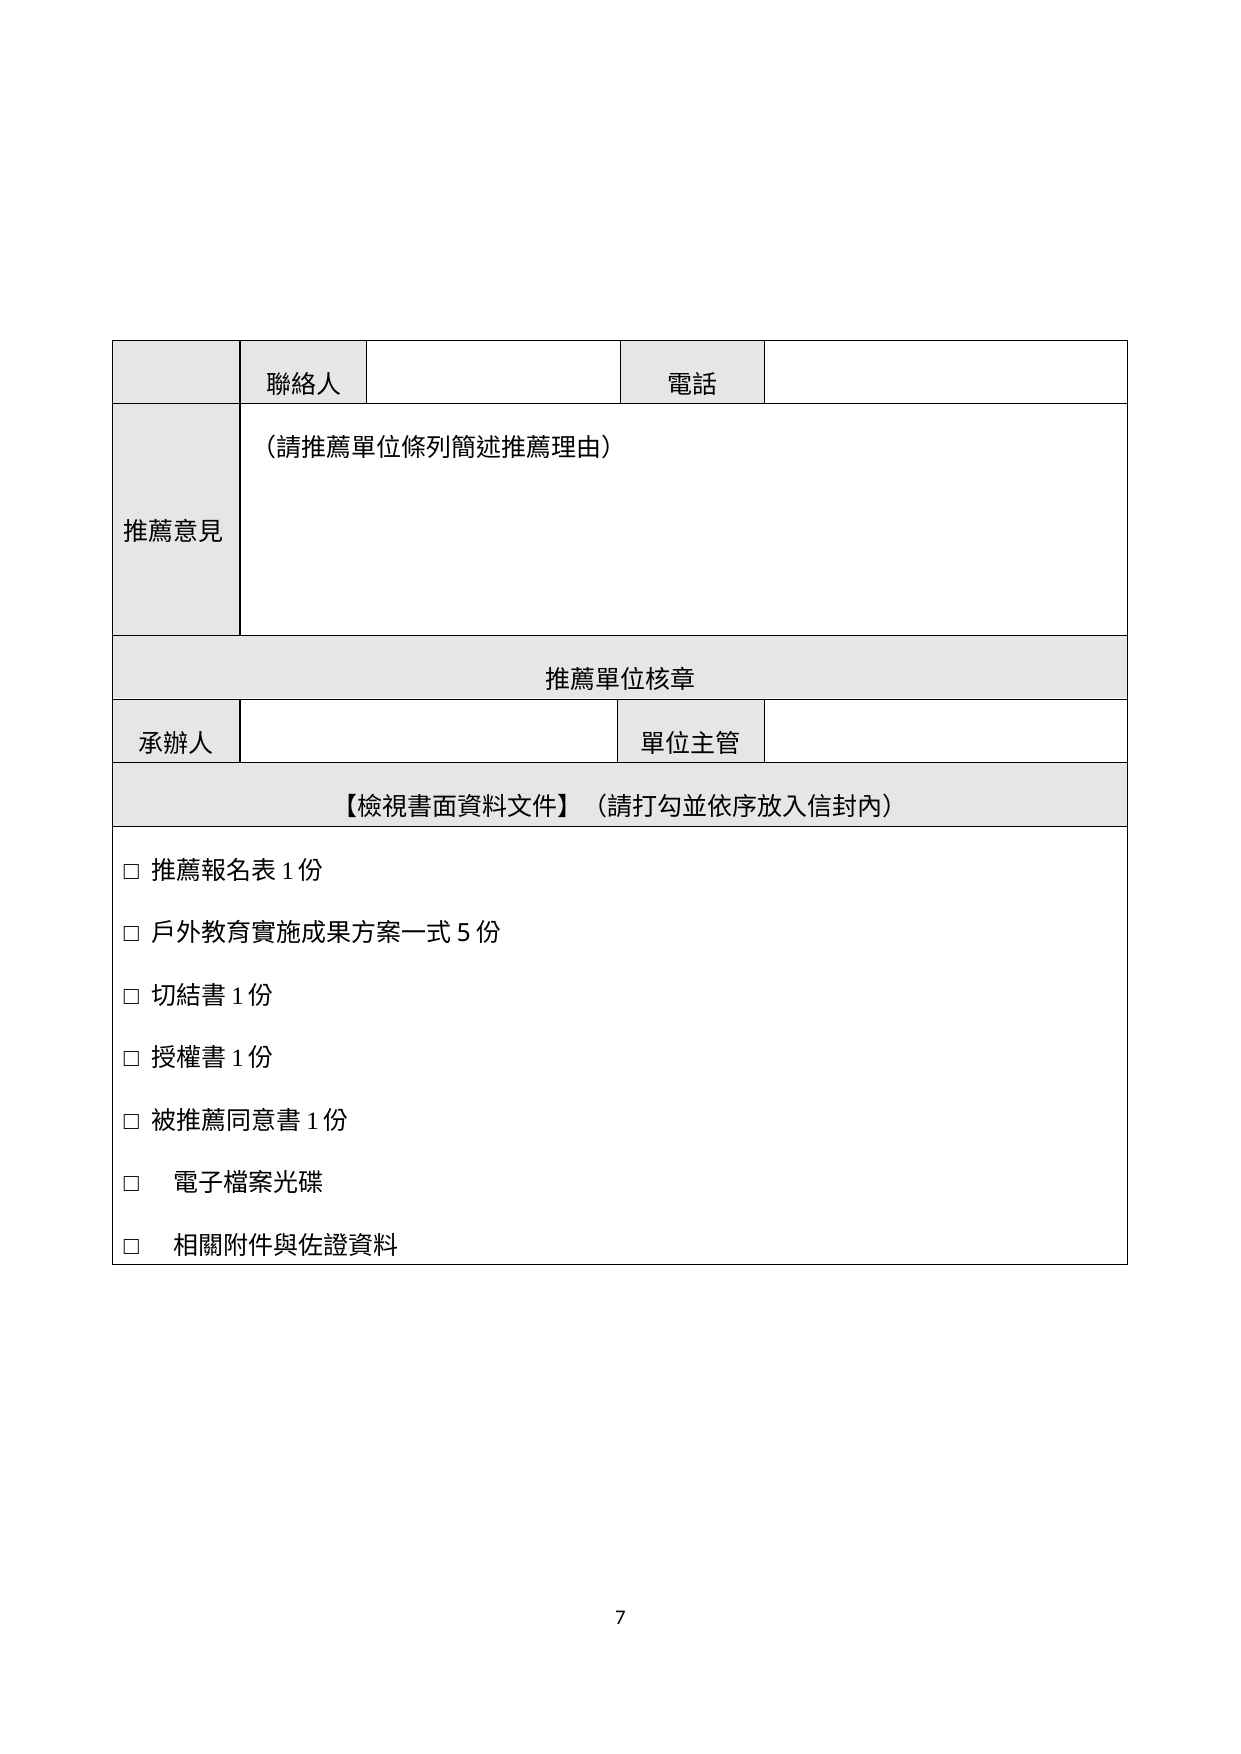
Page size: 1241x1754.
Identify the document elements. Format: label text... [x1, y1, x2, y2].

table_cell [113, 341, 239, 403]
table_cell 單位主管 [618, 700, 764, 762]
table_cell 電話 [621, 341, 764, 403]
table_cell （請推薦單位條列簡述推薦理由） [241, 404, 1127, 635]
table_cell 承辦人 [113, 700, 239, 762]
table_cell [765, 341, 1127, 403]
table_cell [765, 700, 1127, 762]
table_cell 【檢視書面資料文件】（請打勾並依序放入信封內） [113, 763, 1127, 826]
table_cell 聯絡人 [241, 341, 366, 403]
table_cell 推薦意見 [113, 404, 239, 635]
table_cell [241, 700, 617, 762]
table_cell □ 推薦報名表1份 □ 戶外教育實施成果方案一式5份 □ 切結書1份 □ 授權書1份 □ 被推薦同意書1份 □ 電子檔案光碟 □ 相關附件與佐證資料 [113, 827, 1127, 1264]
table_cell 推薦單位核章 [113, 636, 1127, 698]
table_cell [367, 341, 620, 403]
